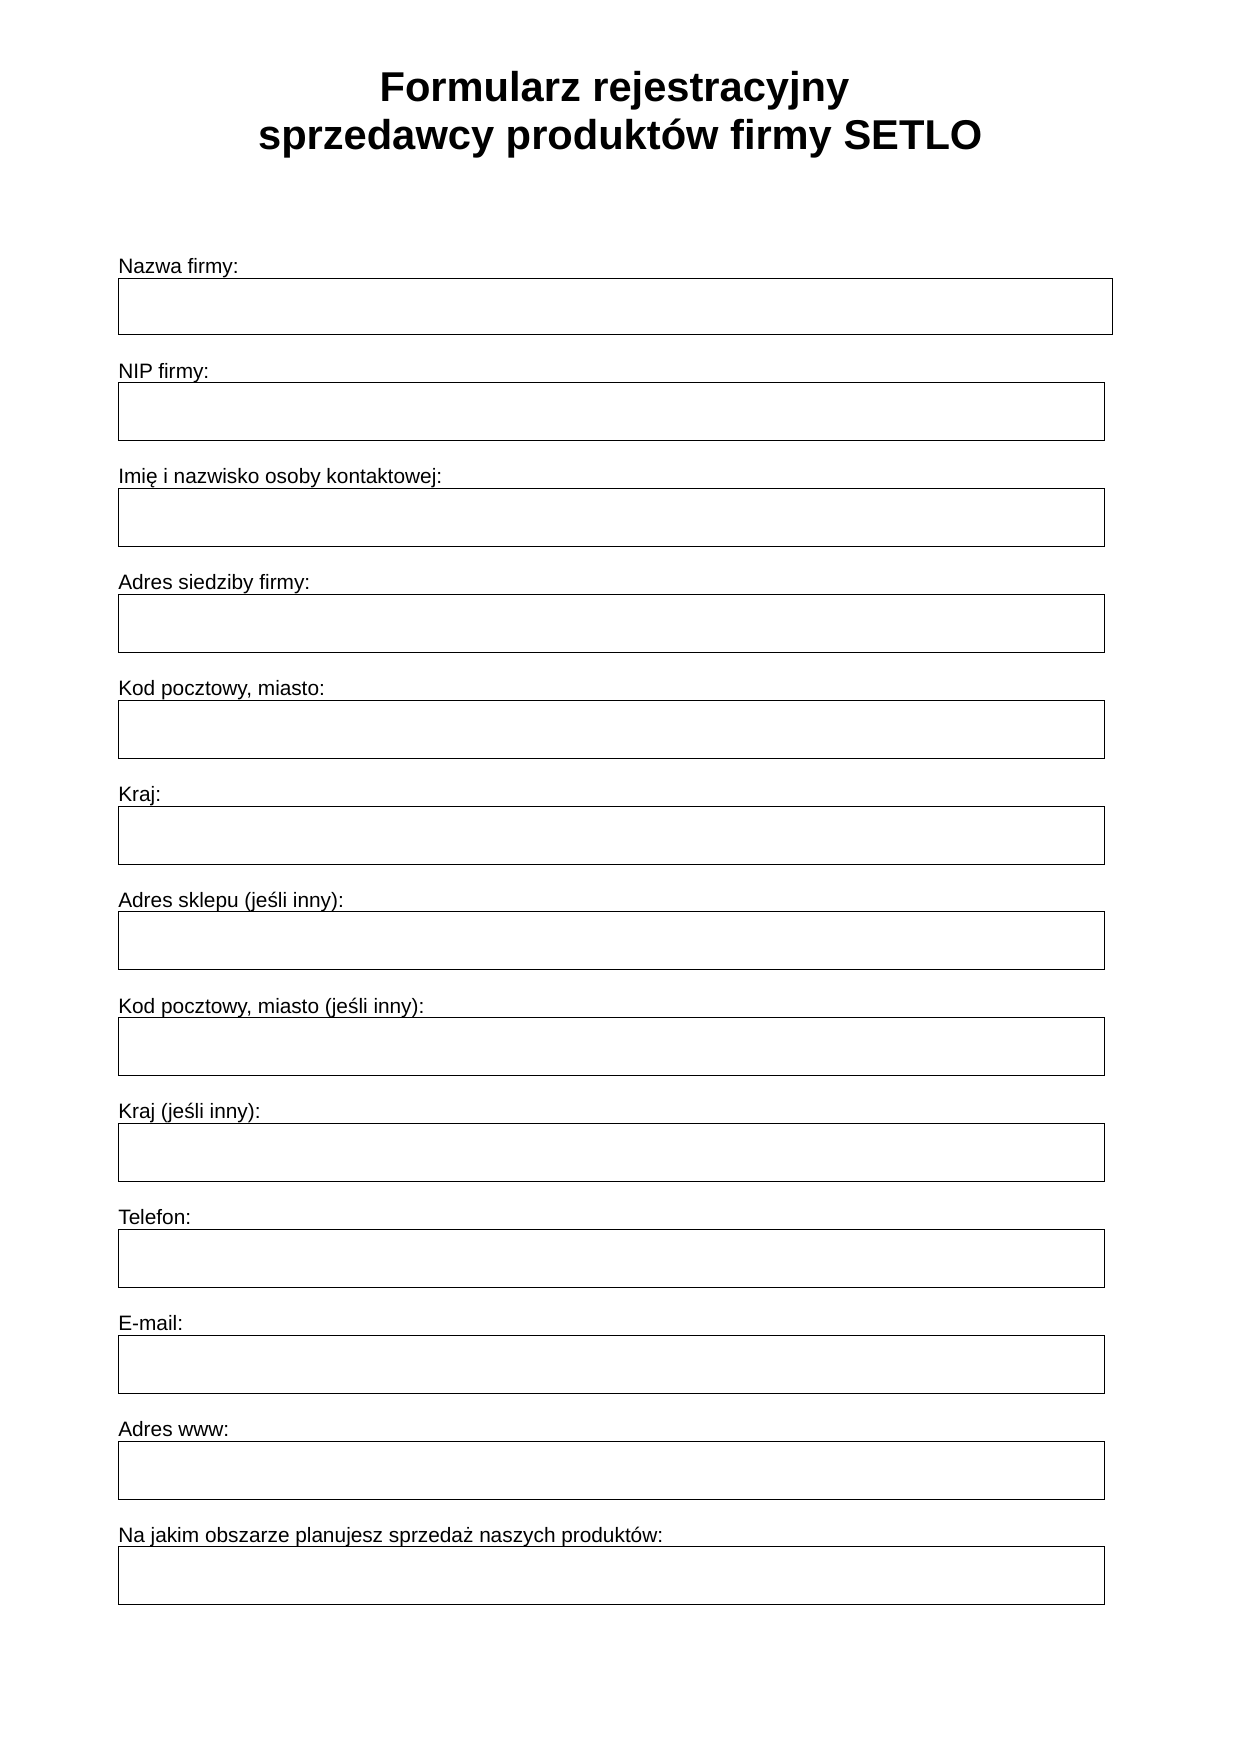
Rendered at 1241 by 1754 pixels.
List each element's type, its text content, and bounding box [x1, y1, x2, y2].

text Kraj: [118, 782, 1122, 806]
text NIP firmy: [118, 358, 1122, 382]
text Telefon: [118, 1205, 1122, 1229]
text E-mail: [118, 1311, 1122, 1335]
text Adres www: [118, 1417, 1122, 1441]
text Kod pocztowy, miasto (jeśli inny): [118, 993, 1122, 1017]
text Na jakim obszarze planujesz sprzedaż naszych produktów: [118, 1523, 1122, 1547]
text Kraj (jeśli inny): [118, 1099, 1122, 1123]
text Adres siedziby firmy: [118, 570, 1122, 594]
text Adres sklepu (jeśli inny): [118, 888, 1122, 912]
text Imię i nazwisko osoby kontaktowej: [118, 464, 1122, 488]
text Nazwa firmy: [118, 254, 1122, 278]
text Formularz rejestracyjny [118, 62, 1122, 110]
text sprzedawcy produktów firmy SETLO [118, 110, 1122, 158]
text Kod pocztowy, miasto: [118, 676, 1122, 700]
